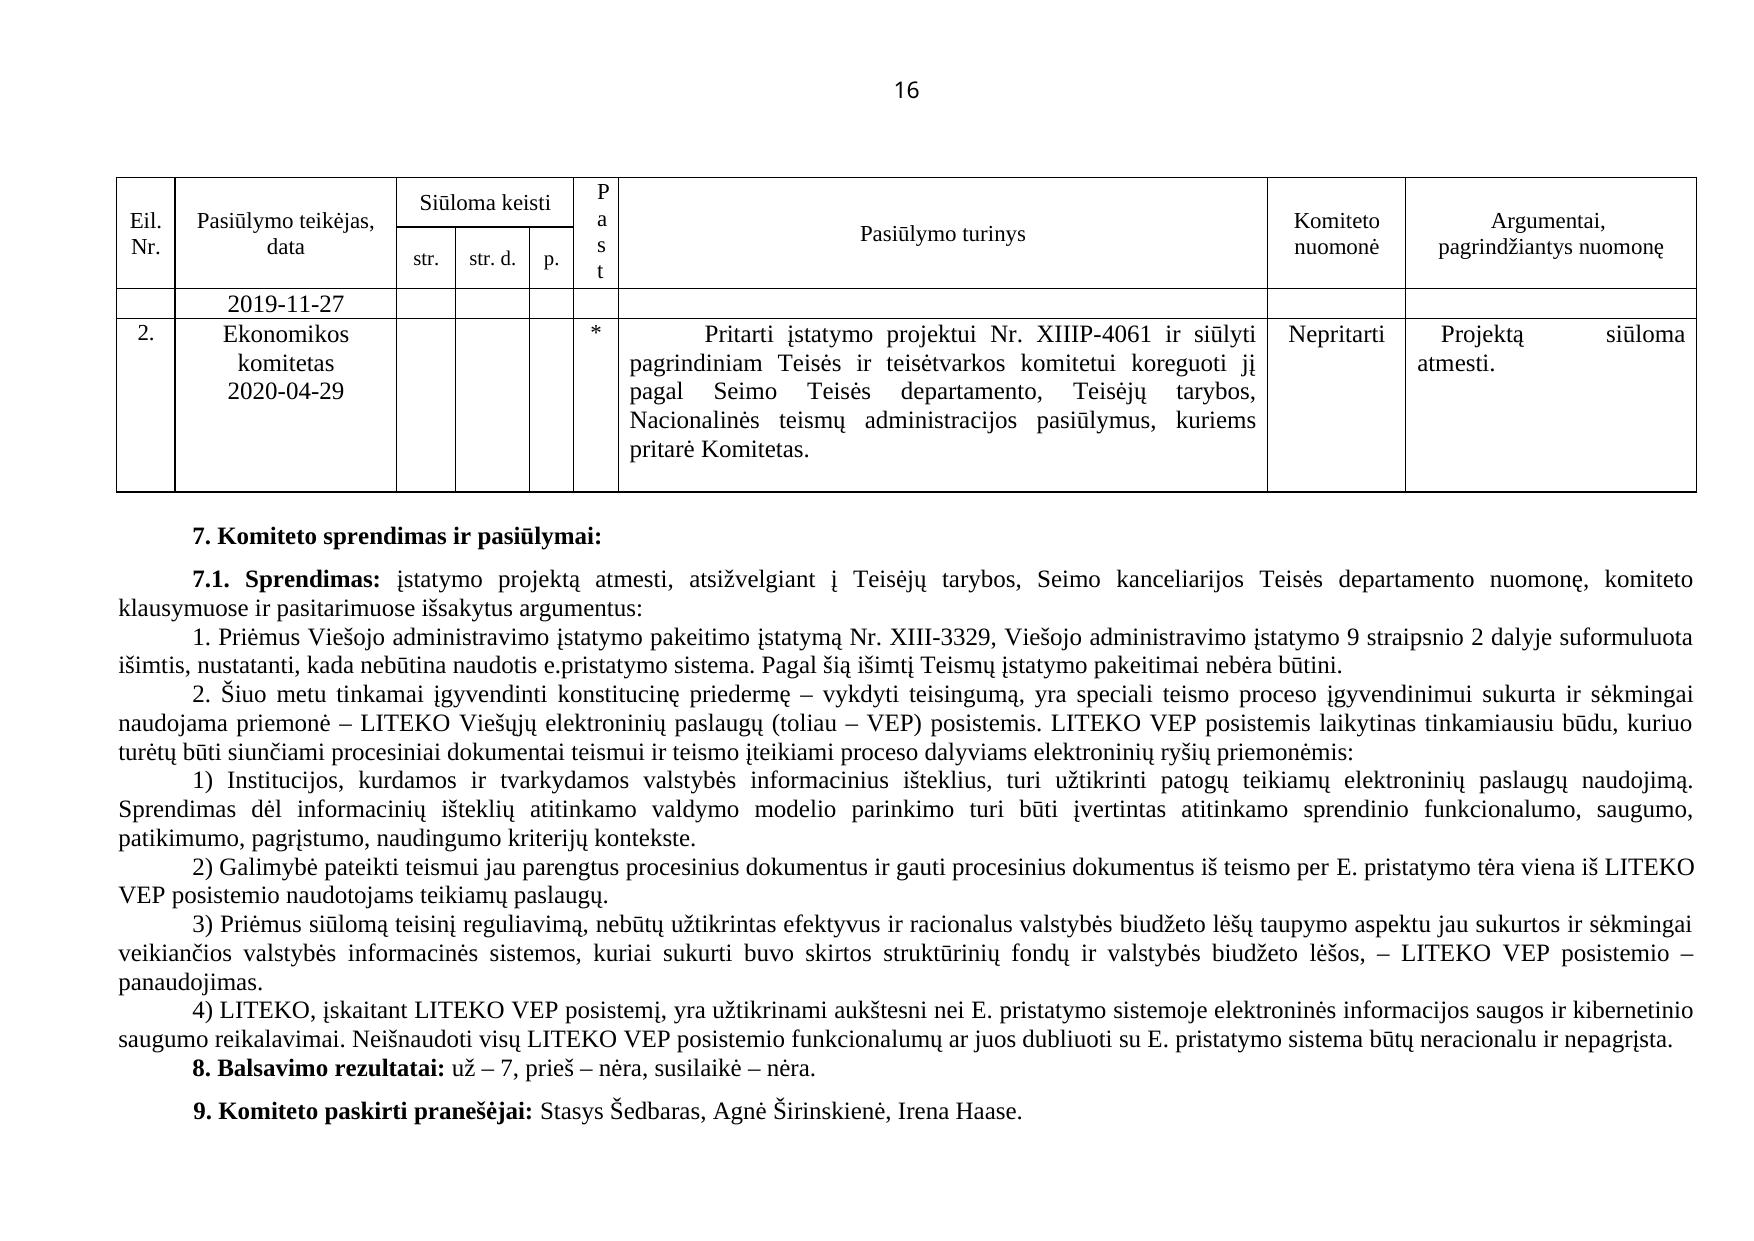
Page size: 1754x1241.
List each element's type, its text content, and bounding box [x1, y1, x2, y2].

table_cell * [574, 319, 618, 491]
text 2. Šiuo metu tinkamai įgyvendinti konstitucinę priedermę – vykdyti teisingumą, yra speciali teismo proceso įgyvendinimui sukurta ir sėkmingai naudojama priemonė – LITEKO Viešųjų elektroninių paslaugų (toliau – VEP) posistemis. LITEKO VEP posistemis laikytinas tinkamiausiu būdu, kuriuo turėtų būti siunčiami procesiniai dokumentai teismui ir teismo įteikiami proceso dalyviams elektroninių ryšių priemonėmis: [118, 679, 1695, 766]
table_cell p. [530, 228, 573, 288]
text 7.1. Sprendimas: įstatymo projektą atmesti, atsižvelgiant į Teisėjų tarybos, Seimo kanceliarijos Teisės departamento nuomonę, komiteto klausymuose ir pasitarimuose išsakytus argumentus: [118, 564, 1695, 622]
table_cell [619, 289, 1267, 318]
table_cell [456, 319, 529, 491]
table_cell Nepritarti [1268, 319, 1405, 491]
text 1) Institucijos, kurdamos ir tvarkydamos valstybės informacinius išteklius, turi užtikrinti patogų teikiamų elektroninių paslaugų naudojimą. Sprendimas dėl informacinių išteklių atitinkamo valdymo modelio parinkimo turi būti įvertintas atitinkamo sprendinio funkcionalumo, saugumo, patikimumo, pagrįstumo, naudingumo kriterijų kontekste. [118, 766, 1695, 852]
text 9. Komiteto paskirti pranešėjai: Stasys Šedbaras, Agnė Širinskienė, Irena Haase. [118, 1096, 1695, 1125]
table_cell [456, 289, 529, 318]
table_cell [397, 289, 455, 318]
table_header Pasiūlymo turinys [619, 178, 1267, 288]
table_cell Projektą siūloma atmesti. [1406, 319, 1696, 491]
table_cell str. d. [456, 228, 529, 288]
table_header Argumentai, pagrindžiantys nuomonę [1406, 178, 1696, 288]
table_header Komiteto nuomonė [1268, 178, 1405, 288]
table_cell 2. [117, 319, 174, 491]
table_cell [117, 289, 174, 318]
table_header Pasiūlymo teikėjas, data [176, 178, 396, 288]
table_cell Pritarti įstatymo projektui Nr. XIIIP-4061 ir siūlyti pagrindiniam Teisės ir teisėtvarkos komitetui koreguoti jį pagal Seimo Teisės departamento, Teisėjų tarybos, Nacionalinės teismų administracijos pasiūlymus, kuriems pritarė Komitetas. [619, 319, 1267, 491]
table_cell [1268, 289, 1405, 318]
table_cell [1406, 289, 1696, 318]
table_cell [397, 319, 455, 491]
text 7. Komiteto sprendimas ir pasiūlymai: [118, 521, 1695, 550]
text 4) LITEKO, įskaitant LITEKO VEP posistemį, yra užtikrinami aukštesni nei E. pristatymo sistemoje elektroninės informacijos saugos ir kibernetinio saugumo reikalavimai. Neišnaudoti visų LITEKO VEP posistemio funkcionalumų ar juos dubliuoti su E. pristatymo sistema būtų neracionalu ir nepagrįsta. [118, 996, 1695, 1053]
text 8. Balsavimo rezultatai: už – 7, prieš – nėra, susilaikė – nėra. [118, 1053, 1695, 1082]
table_cell [530, 289, 573, 318]
table_header Pastabos [574, 178, 618, 288]
table_header Eil. Nr. [117, 178, 174, 288]
text 3) Priėmus siūlomą teisinį reguliavimą, nebūtų užtikrintas efektyvus ir racionalus valstybės biudžeto lėšų taupymo aspektu jau sukurtos ir sėkmingai veikiančios valstybės informacinės sistemos, kuriai sukurti buvo skirtos struktūrinių fondų ir valstybės biudžeto lėšos, – LITEKO VEP posistemio – panaudojimas. [118, 909, 1695, 996]
text 2) Galimybė pateikti teismui jau parengtus procesinius dokumentus ir gauti procesinius dokumentus iš teismo per E. pristatymo tėra viena iš LITEKO VEP posistemio naudotojams teikiamų paslaugų. [118, 852, 1695, 909]
table_cell Ekonomikos komitetas 2020-04-29 [176, 319, 396, 491]
table_cell [530, 319, 573, 491]
text 1. Priėmus Viešojo administravimo įstatymo pakeitimo įstatymą Nr. XIII-3329, Viešojo administravimo įstatymo 9 straipsnio 2 dalyje suformuluota išimtis, nustatanti, kada nebūtina naudotis e.pristatymo sistema. Pagal šią išimtį Teismų įstatymo pakeitimai nebėra būtini. [118, 622, 1695, 679]
table_header Siūloma keisti [397, 178, 573, 226]
table_cell * [574, 289, 618, 318]
table_cell 2019-11-27 [176, 289, 396, 318]
table_cell str. [397, 228, 455, 288]
